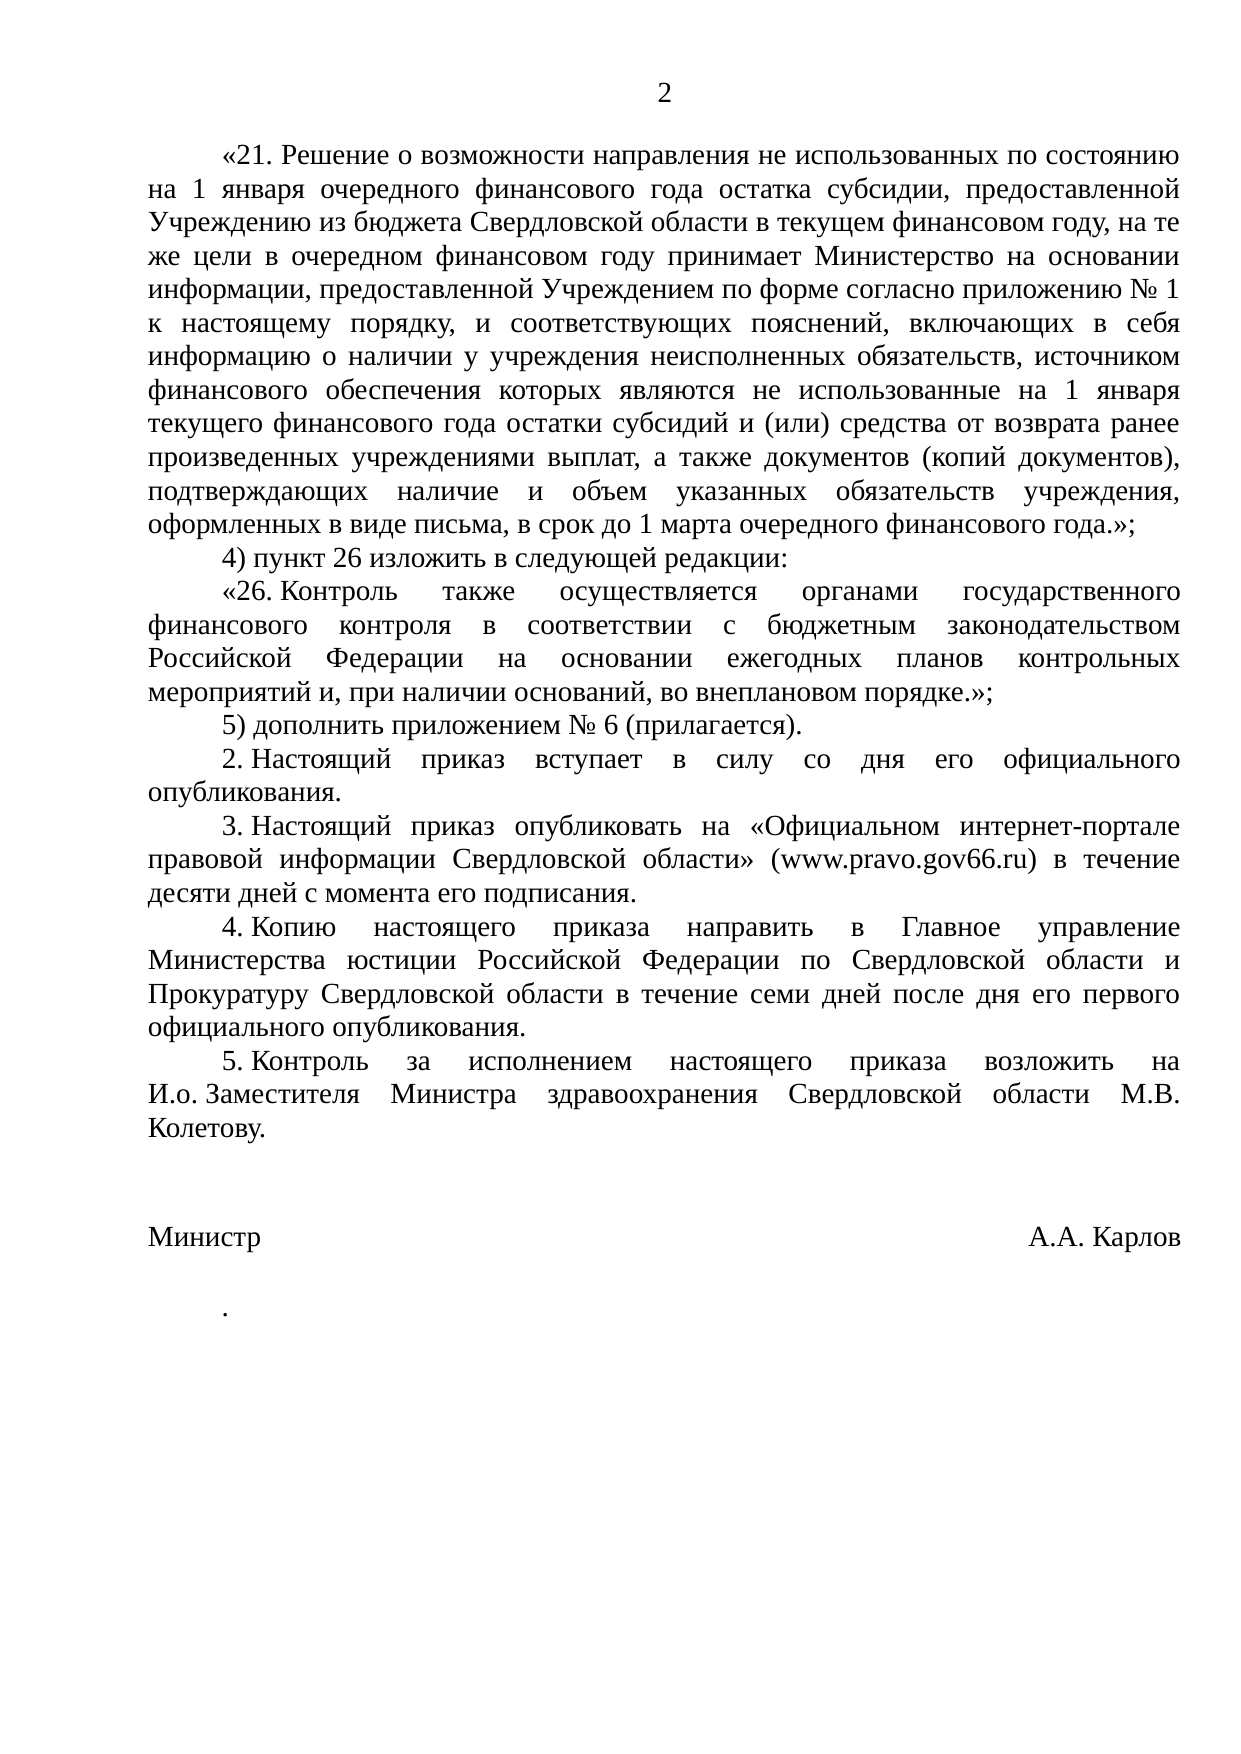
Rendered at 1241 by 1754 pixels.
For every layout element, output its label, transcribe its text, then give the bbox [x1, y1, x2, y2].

text 4. Копию настоящего приказа направить в Главное управление Министерства юстиции Российской Федерации по Свердловской области и Прокуратуру Свердловской области в течение семи дней после дня его первого официального опубликования. [148, 909, 1181, 1043]
table_header Министр [144, 1211, 498, 1253]
table_header [498, 1211, 837, 1253]
text 5) дополнить приложением № 6 (прилагается). [148, 707, 1181, 741]
text 3. Настоящий приказ опубликовать на «Официальном интернет-портале правовой информации Свердловской области» (www.pravo.gov66.ru) в течение десяти дней с момента его подписания. [148, 808, 1181, 909]
text «26. Контроль также осуществляется органами государственного финансового контроля в соответствии с бюджетным законодательством Российской Федерации на основании ежегодных планов контрольных мероприятий и, при наличии оснований, во внеплановом порядке.»; [148, 573, 1181, 707]
text . [118, 1289, 1181, 1322]
table_header А.А. Карлов [837, 1211, 1196, 1253]
table_cell [837, 1253, 1196, 1289]
text 4) пункт 26 изложить в следующей редакции: [148, 540, 1181, 573]
text 5. Контроль за исполнением настоящего приказа возложить на И.о. Заместителя Министра здравоохранения Свердловской области М.В. Колетову. [148, 1043, 1181, 1143]
text «21. Решение о возможности направления не использованных по состоянию на 1 января очередного финансового года остатка субсидии, предоставленной Учреждению из бюджета Свердловской области в текущем финансовом году, на те же цели в очередном финансовом году принимает Министерство на основании информации, предоставленной Учреждением по форме согласно приложению № 1 к настоящему порядку, и соответствующих пояснений, включающих в себя информацию о наличии у учреждения неисполненных обязательств, источником финансового обеспечения которых являются не использованные на 1 января текущего финансового года остатки субсидий и (или) средства от возврата ранее произведенных учреждениями выплат, а также документов (копий документов), подтверждающих наличие и объем указанных обязательств учреждения, оформленных в виде письма, в срок до 1 марта очередного финансового года.»; [148, 137, 1181, 540]
text 2. Настоящий приказ вступает в силу со дня его официального опубликования. [148, 741, 1181, 808]
table_cell [498, 1253, 837, 1289]
table_cell [144, 1253, 498, 1289]
